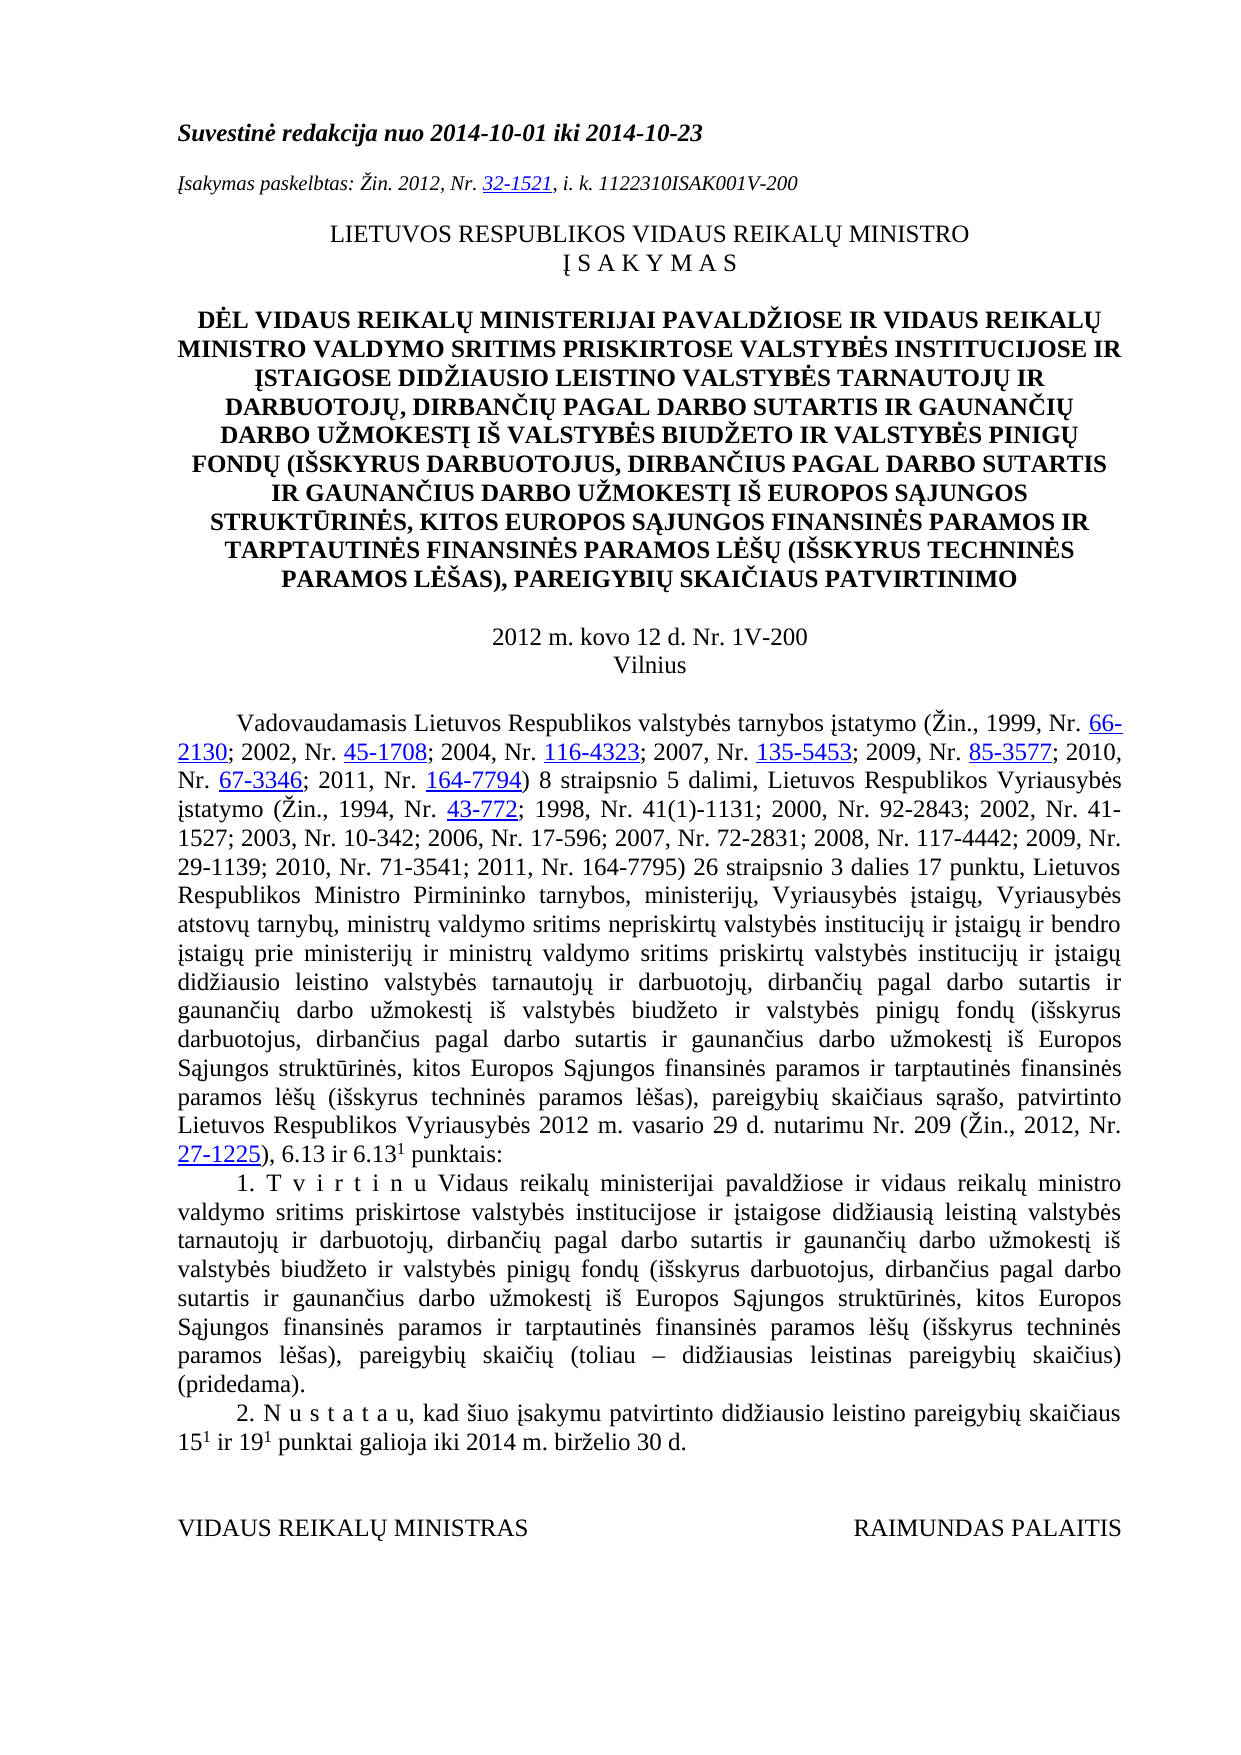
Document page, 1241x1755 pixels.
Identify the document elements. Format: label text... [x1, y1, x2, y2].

text 1. T v i r t i n u Vidaus reikalų ministerijai pavaldžiose ir vidaus reikalų ministro valdymo sritims priskirtose valstybės institucijose ir įstaigose didžiausią leistiną valstybės tarnautojų ir darbuotojų, dirbančių pagal darbo sutartis ir gaunančių darbo užmokestį iš valstybės biudžeto ir valstybės pinigų fondų (išskyrus darbuotojus, dirbančius pagal darbo sutartis ir gaunančius darbo užmokestį iš Europos Sąjungos struktūrinės, kitos Europos Sąjungos finansinės paramos ir tarptautinės finansinės paramos lėšų (išskyrus techninės paramos lėšas), pareigybių skaičių (toliau – didžiausias leistinas pareigybių skaičius) (pridedama). [177, 1168, 1122, 1398]
text 2012 m. kovo 12 d. Nr. 1V-200 [177, 622, 1122, 650]
text DĖL VIDAUS REIKALŲ MINISTERIJAI PAVALDŽIOSE IR VIDAUS REIKALŲ MINISTRO VALDYMO SRITIMS PRISKIRTOSE VALSTYBĖS INSTITUCIJOSE IR ĮSTAIGOSE DIDŽIAUSIO LEISTINO VALSTYBĖS TARNAUTOJŲ IR DARBUOTOJŲ, DIRBANČIŲ PAGAL DARBO SUTARTIS IR GAUNANČIŲ DARBO UŽMOKESTĮ IŠ VALSTYBĖS BIUDŽETO IR VALSTYBĖS PINIGŲ FONDŲ (IŠSKYRUS DARBUOTOJUS, DIRBANČIUS PAGAL DARBO SUTARTIS IR GAUNANČIUS DARBO UŽMOKESTĮ IŠ EUROPOS SĄJUNGOS STRUKTŪRINĖS, KITOS EUROPOS SĄJUNGOS FINANSINĖS PARAMOS IR TARPTAUTINĖS FINANSINĖS PARAMOS LĖŠŲ (IŠSKYRUS TECHNINĖS PARAMOS LĖŠAS), PAREIGYBIŲ SKAIČIAUS PATVIRTINIMO [177, 305, 1122, 593]
text į s a k y m a s [177, 248, 1122, 277]
text LIETUVOS RESPUBLIKOS VIDAUS REIKALŲ MINISTRO [177, 219, 1122, 248]
text Įsakymas paskelbtas: Žin. 2012, Nr. 32-1521, i. k. 1122310ISAK001V-200 [177, 171, 1122, 195]
text Vadovaudamasis Lietuvos Respublikos valstybės tarnybos įstatymo (Žin., 1999, Nr. 66-2130; 2002, Nr. 45-1708; 2004, Nr. 116-4323; 2007, Nr. 135-5453; 2009, Nr. 85-3577; 2010, Nr. 67-3346; 2011, Nr. 164-7794) 8 straipsnio 5 dalimi, Lietuvos Respublikos Vyriausybės įstatymo (Žin., 1994, Nr. 43-772; 1998, Nr. 41(1)-1131; 2000, Nr. 92-2843; 2002, Nr. 41-1527; 2003, Nr. 10-342; 2006, Nr. 17-596; 2007, Nr. 72-2831; 2008, Nr. 117-4442; 2009, Nr. 29-1139; 2010, Nr. 71-3541; 2011, Nr. 164-7795) 26 straipsnio 3 dalies 17 punktu, Lietuvos Respublikos Ministro Pirmininko tarnybos, ministerijų, Vyriausybės įstaigų, Vyriausybės atstovų tarnybų, ministrų valdymo sritims nepriskirtų valstybės institucijų ir įstaigų ir bendro įstaigų prie ministerijų ir ministrų valdymo sritims priskirtų valstybės institucijų ir įstaigų didžiausio leistino valstybės tarnautojų ir darbuotojų, dirbančių pagal darbo sutartis ir gaunančių darbo užmokestį iš valstybės biudžeto ir valstybės pinigų fondų (išskyrus darbuotojus, dirbančius pagal darbo sutartis ir gaunančius darbo užmokestį iš Europos Sąjungos struktūrinės, kitos Europos Sąjungos finansinės paramos ir tarptautinės finansinės paramos lėšų (išskyrus techninės paramos lėšas), pareigybių skaičiaus sąrašo, patvirtinto Lietuvos Respublikos Vyriausybės 2012 m. vasario 29 d. nutarimu Nr. 209 (Žin., 2012, Nr. 27-1225), 6.13 ir 6.131 punktais: [177, 708, 1122, 1168]
text Vilnius [177, 650, 1122, 679]
text Suvestinė redakcija nuo 2014-10-01 iki 2014-10-23 [177, 118, 1122, 147]
text Vidaus reikalų ministras Raimundas Palaitis [177, 1513, 1122, 1542]
text 2. N u s t a t a u, kad šiuo įsakymu patvirtinto didžiausio leistino pareigybių skaičiaus 151 ir 191 punktai galioja iki 2014 m. birželio 30 d. [177, 1398, 1122, 1455]
